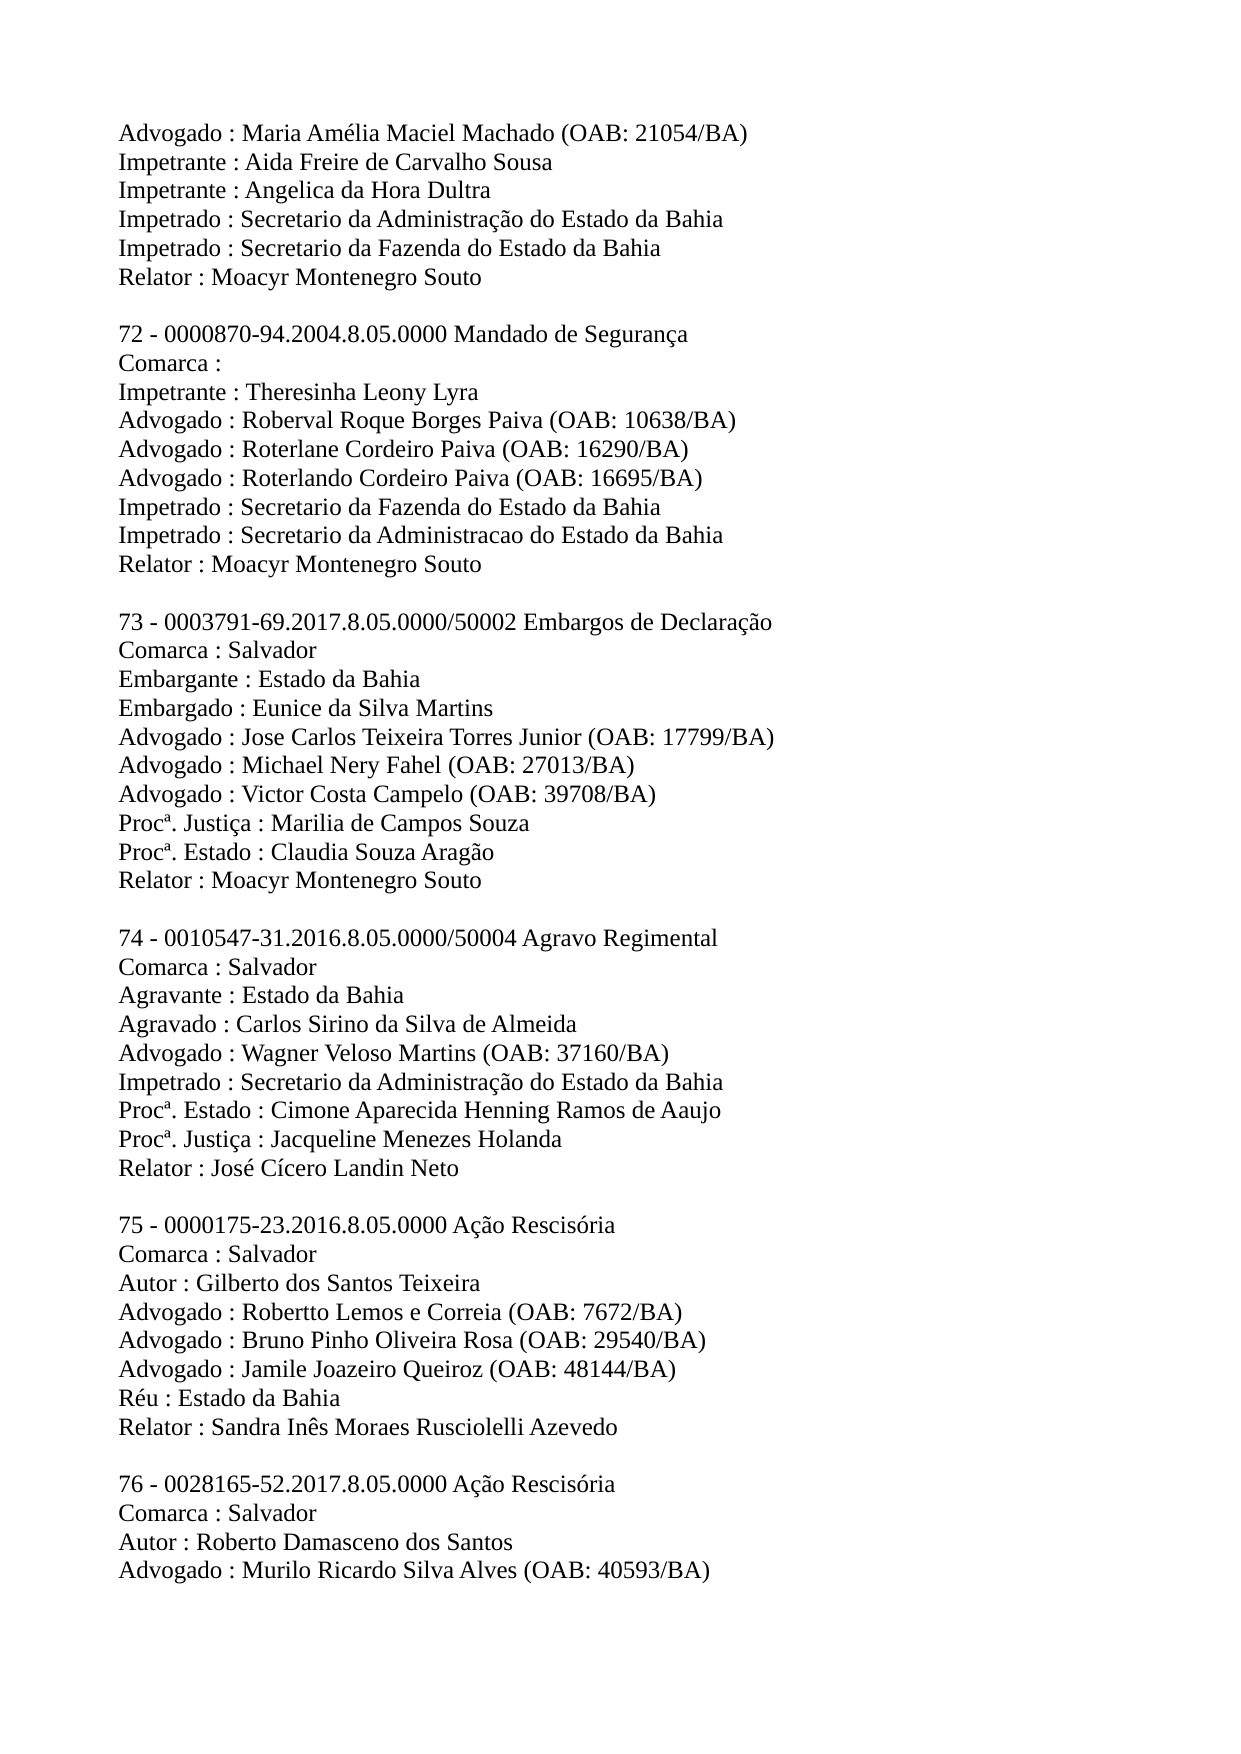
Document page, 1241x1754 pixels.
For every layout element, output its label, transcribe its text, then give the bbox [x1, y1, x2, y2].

text 73 - 0003791-69.2017.8.05.0000/50002 Embargos de Declaração [118, 607, 1122, 636]
text Comarca : Salvador [118, 1498, 1122, 1527]
text Comarca : Salvador [118, 636, 1122, 664]
text 72 - 0000870-94.2004.8.05.0000 Mandado de Segurança [118, 319, 1122, 348]
text Comarca : [118, 348, 1122, 377]
text Agravante : Estado da Bahia Agravado : Carlos Sirino da Silva de Almeida Advogado : Wagner Veloso Martins (OAB: 37160/BA) Impetrado : Secretario da Administração do Estado da Bahia Procª. Estado : Cimone Aparecida Henning Ramos de Aaujo Procª. Justiça : Jacqueline Menezes Holanda Relator : José Cícero Landin Neto [118, 981, 1122, 1182]
text 74 - 0010547-31.2016.8.05.0000/50004 Agravo Regimental [118, 923, 1122, 952]
text Comarca : Salvador [118, 1239, 1122, 1268]
text Impetrante : Theresinha Leony Lyra Advogado : Roberval Roque Borges Paiva (OAB: 10638/BA) Advogado : Roterlane Cordeiro Paiva (OAB: 16290/BA) Advogado : Roterlando Cordeiro Paiva (OAB: 16695/BA) Impetrado : Secretario da Fazenda do Estado da Bahia Impetrado : Secretario da Administracao do Estado da Bahia Relator : Moacyr Montenegro Souto [118, 377, 1122, 578]
text Autor : Gilberto dos Santos Teixeira Advogado : Robertto Lemos e Correia (OAB: 7672/BA) Advogado : Bruno Pinho Oliveira Rosa (OAB: 29540/BA) Advogado : Jamile Joazeiro Queiroz (OAB: 48144/BA) Réu : Estado da Bahia Relator : Sandra Inês Moraes Rusciolelli Azevedo [118, 1268, 1122, 1441]
text Advogado : Maria Amélia Maciel Machado (OAB: 21054/BA) Impetrante : Aida Freire de Carvalho Sousa Impetrante : Angelica da Hora Dultra Impetrado : Secretario da Administração do Estado da Bahia Impetrado : Secretario da Fazenda do Estado da Bahia Relator : Moacyr Montenegro Souto [118, 118, 1122, 291]
text Autor : Roberto Damasceno dos Santos Advogado : Murilo Ricardo Silva Alves (OAB: 40593/BA) [118, 1527, 1122, 1584]
text Comarca : Salvador [118, 952, 1122, 981]
text Embargante : Estado da Bahia Embargado : Eunice da Silva Martins Advogado : Jose Carlos Teixeira Torres Junior (OAB: 17799/BA) Advogado : Michael Nery Fahel (OAB: 27013/BA) Advogado : Victor Costa Campelo (OAB: 39708/BA) Procª. Justiça : Marilia de Campos Souza Procª. Estado : Claudia Souza Aragão Relator : Moacyr Montenegro Souto [118, 664, 1122, 894]
text 75 - 0000175-23.2016.8.05.0000 Ação Rescisória [118, 1211, 1122, 1239]
text 76 - 0028165-52.2017.8.05.0000 Ação Rescisória [118, 1469, 1122, 1498]
